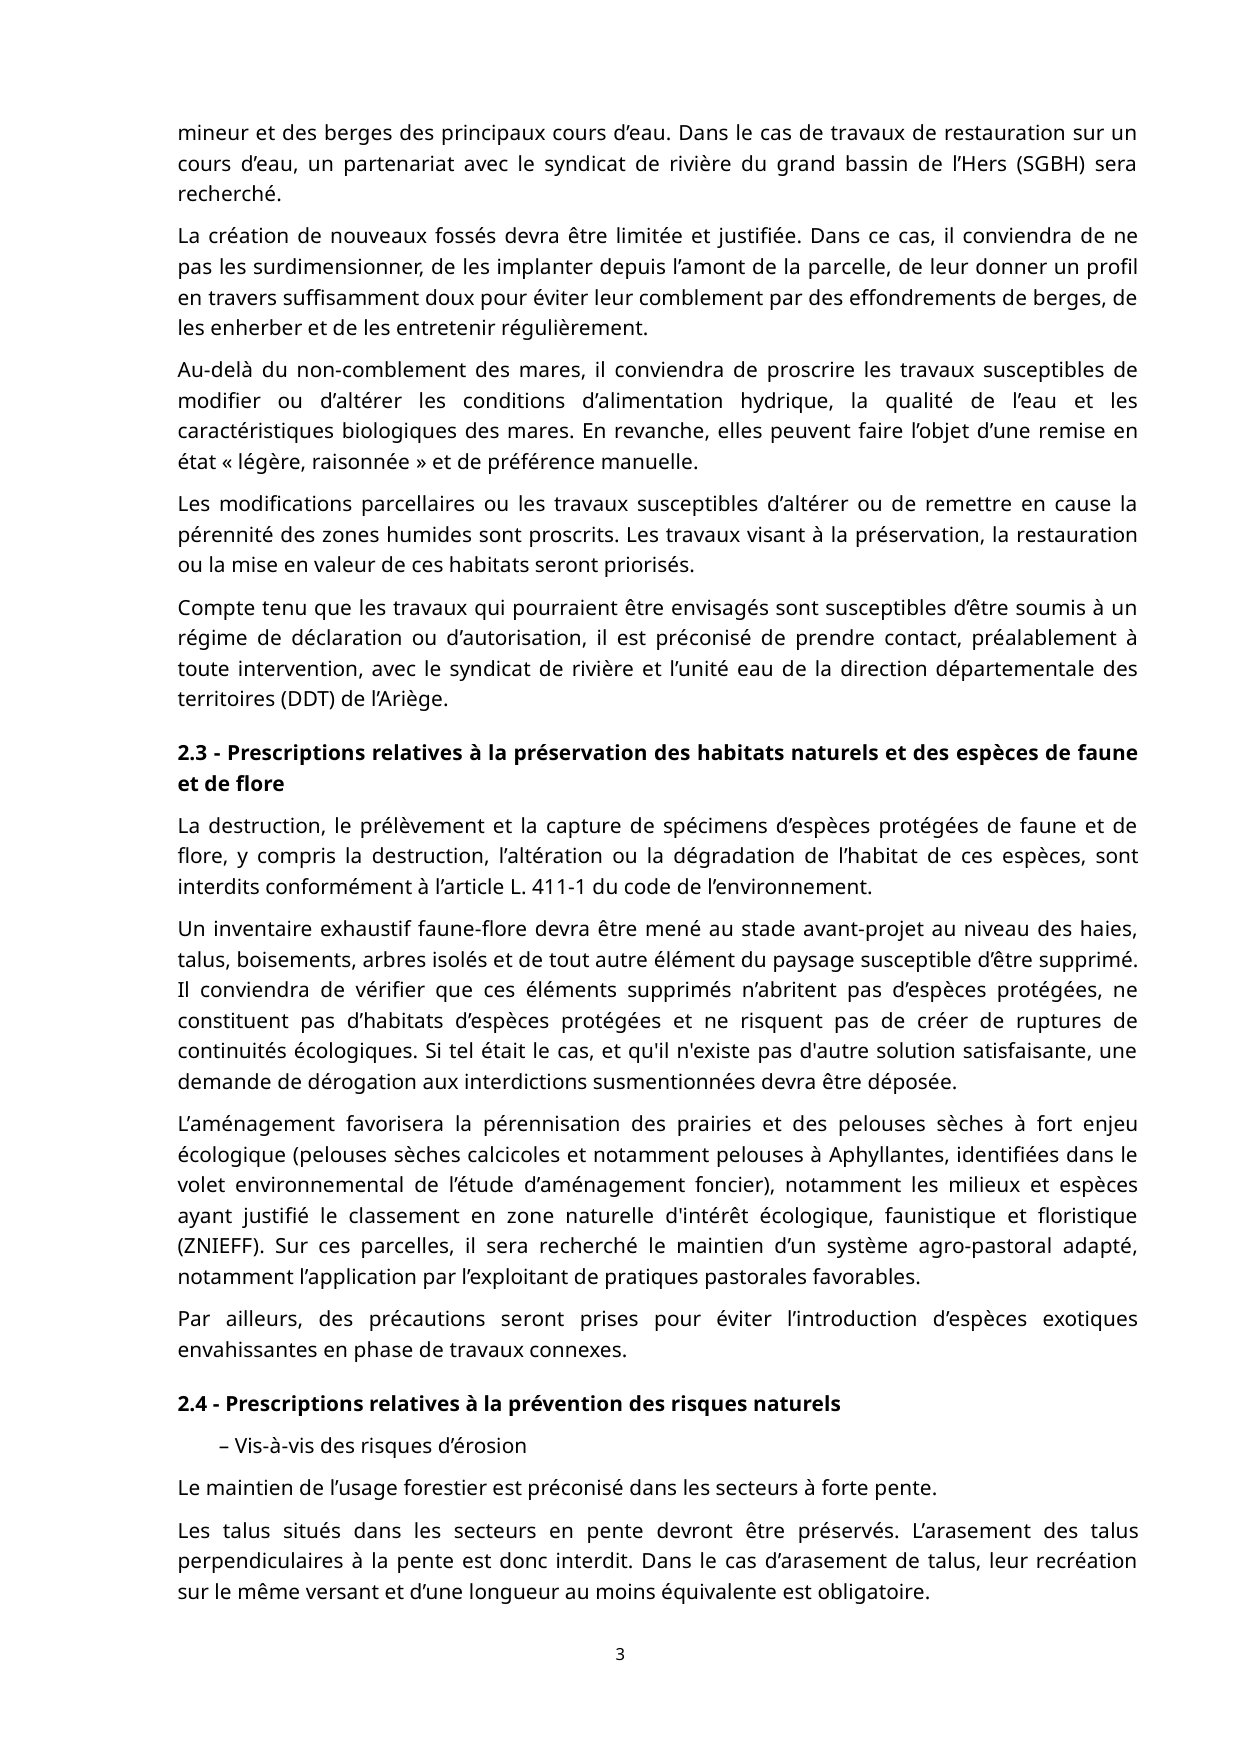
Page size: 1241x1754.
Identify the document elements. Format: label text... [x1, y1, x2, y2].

text – Vis-à-vis des risques d’érosion [177, 1431, 1140, 1459]
text Par ailleurs, des précautions seront prises pour éviter l’introduction d’espèces exotiques envahissantes en phase de travaux connexes. [177, 1304, 1140, 1363]
text Les talus situés dans les secteurs en pente devront être préservés. L’arasement des talus perpendiculaires à la pente est donc interdit. Dans le cas d’arasement de talus, leur recréation sur le même versant et d’une longueur au moins équivalente est obligatoire. [177, 1516, 1140, 1605]
text Un inventaire exhaustif faune-flore devra être mené au stade avant-projet au niveau des haies, talus, boisements, arbres isolés et de tout autre élément du paysage susceptible d’être supprimé. Il conviendra de vérifier que ces éléments supprimés n’abritent pas d’espèces protégées, ne constituent pas d’habitats d’espèces protégées et ne risquent pas de créer de ruptures de continuités écologiques. Si tel était le cas, et qu'il n'existe pas d'autre solution satisfaisante, une demande de dérogation aux interdictions susmentionnées devra être déposée. [177, 914, 1140, 1095]
text La création de nouveaux fossés devra être limitée et justifiée. Dans ce cas, il conviendra de ne pas les surdimensionner, de les implanter depuis l’amont de la parcelle, de leur donner un profil en travers suffisamment doux pour éviter leur comblement par des effondrements de berges, de les enherber et de les entretenir régulièrement. [177, 221, 1140, 342]
text L’aménagement favorisera la pérennisation des prairies et des pelouses sèches à fort enjeu écologique (pelouses sèches calcicoles et notamment pelouses à Aphyllantes, identifiées dans le volet environnemental de l’étude d’aménagement foncier), notamment les milieux et espèces ayant justifié le classement en zone naturelle d'intérêt écologique, faunistique et floristique (ZNIEFF). Sur ces parcelles, il sera recherché le maintien d’un système agro-pastoral adapté, notamment l’application par l’exploitant de pratiques pastorales favorables. [177, 1109, 1140, 1290]
text 2.4 - Prescriptions relatives à la prévention des risques naturels [177, 1389, 1140, 1417]
text La destruction, le prélèvement et la capture de spécimens d’espèces protégées de faune et de flore, y compris la destruction, l’altération ou la dégradation de l’habitat de ces espèces, sont interdits conformément à l’article L. 411-1 du code de l’environnement. [177, 811, 1140, 901]
text 2.3 - Prescriptions relatives à la préservation des habitats naturels et des espèces de faune et de flore [177, 738, 1140, 797]
text Au-delà du non-comblement des mares, il conviendra de proscrire les travaux susceptibles de modifier ou d’altérer les conditions d’alimentation hydrique, la qualité de l’eau et les caractéristiques biologiques des mares. En revanche, elles peuvent faire l’objet d’une remise en état « légère, raisonnée » et de préférence manuelle. [177, 355, 1140, 475]
text Les modifications parcellaires ou les travaux susceptibles d’altérer ou de remettre en cause la pérennité des zones humides sont proscrits. Les travaux visant à la préservation, la restauration ou la mise en valeur de ces habitats seront priorisés. [177, 489, 1140, 579]
text Le maintien de l’usage forestier est préconisé dans les secteurs à forte pente. [177, 1473, 1140, 1502]
text Compte tenu que les travaux qui pourraient être envisagés sont susceptibles d’être soumis à un régime de déclaration ou d’autorisation, il est préconisé de prendre contact, préalablement à toute intervention, avec le syndicat de rivière et l’unité eau de la direction départementale des territoires (DDT) de l’Ariège. [177, 592, 1140, 713]
text mineur et des berges des principaux cours d’eau. Dans le cas de travaux de restauration sur un cours d’eau, un partenariat avec le syndicat de rivière du grand bassin de l’Hers (SGBH) sera recherché. [177, 118, 1140, 208]
